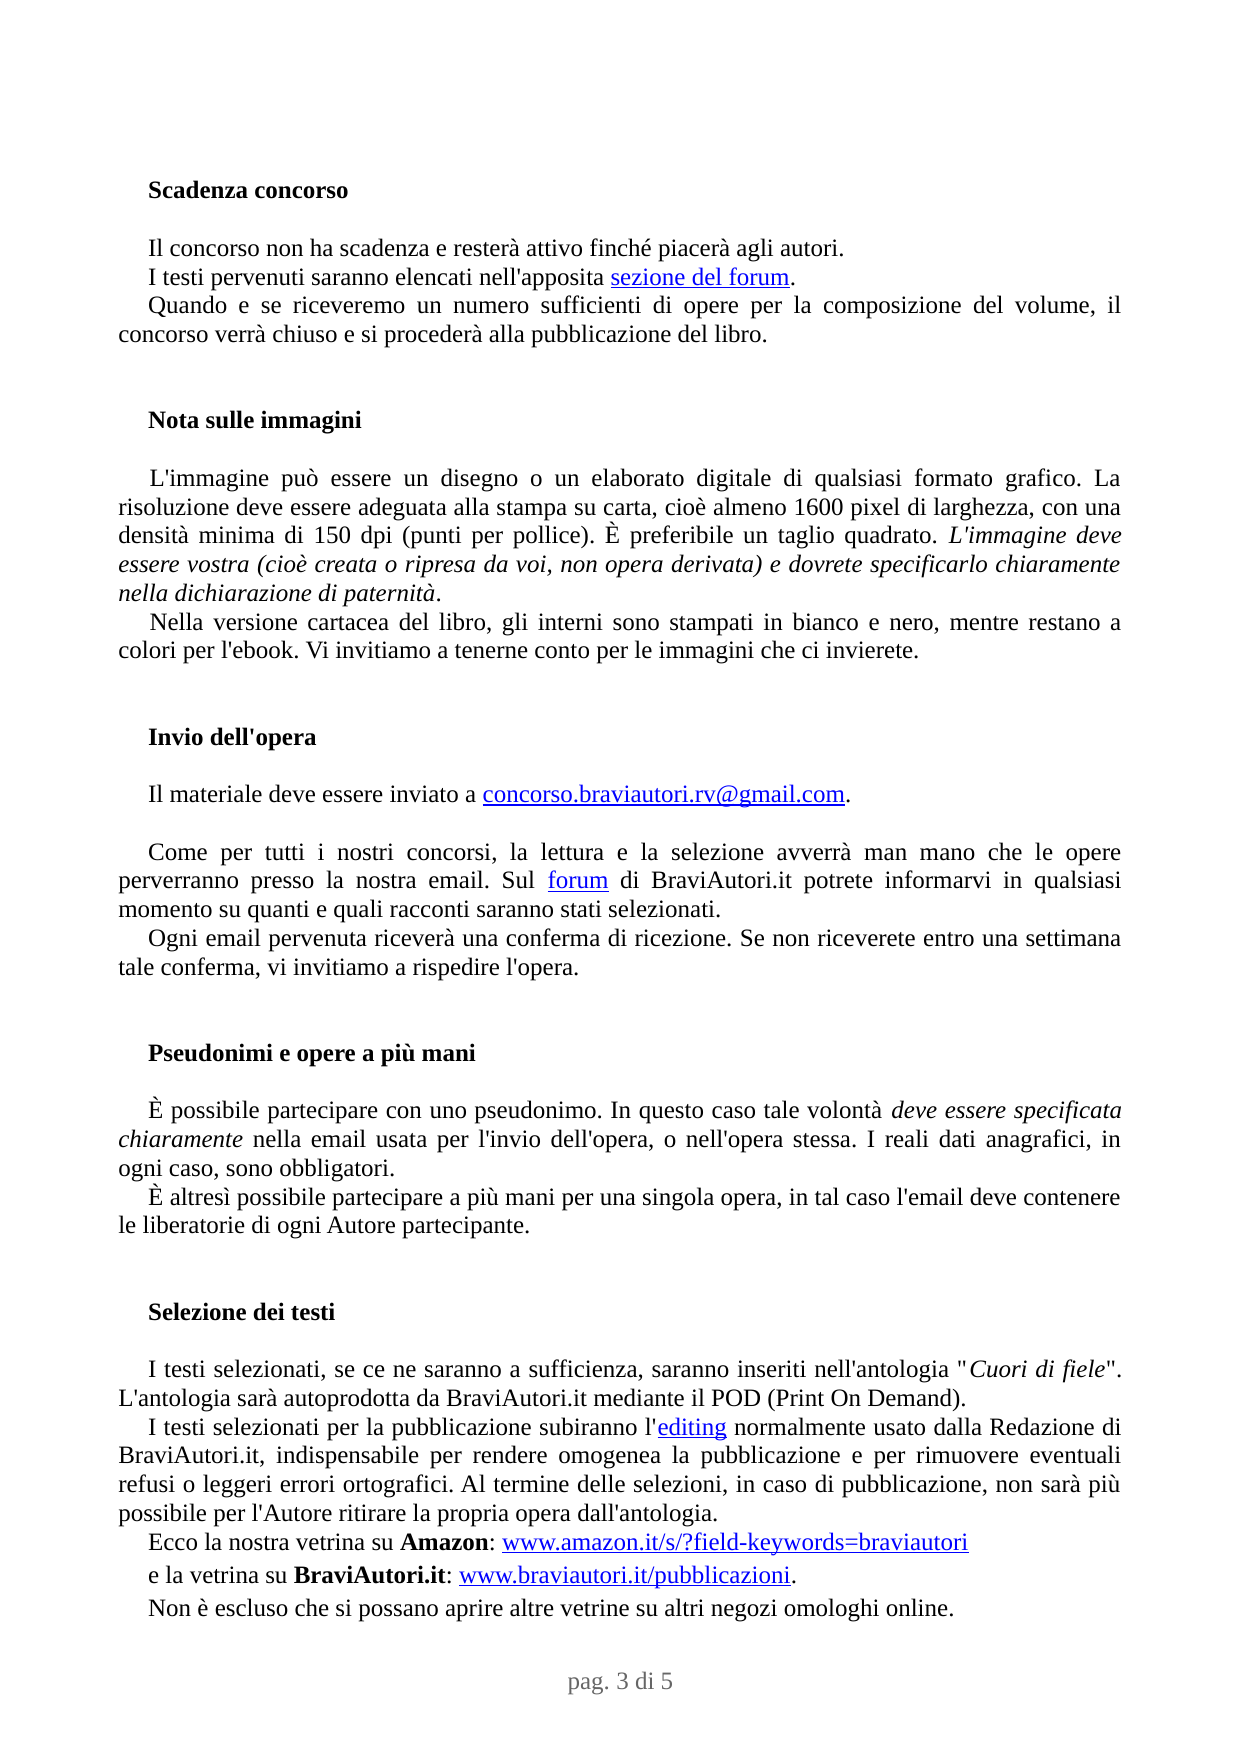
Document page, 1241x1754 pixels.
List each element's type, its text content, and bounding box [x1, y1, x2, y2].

text Ogni email pervenuta riceverà una conferma di ricezione. Se non riceverete entro una settimana tale conferma, vi invitiamo a rispedire l'opera. [118, 923, 1122, 981]
text Il concorso non ha scadenza e resterà attivo finché piacerà agli autori. [118, 233, 1122, 262]
text I testi selezionati per la pubblicazione subiranno l'editing normalmente usato dalla Redazione di BraviAutori.it, indispensabile per rendere omogenea la pubblicazione e per rimuovere eventuali refusi o leggeri errori ortografici. Al termine delle selezioni, in caso di pubblicazione, non sarà più possibile per l'Autore ritirare la propria opera dall'antologia. [118, 1412, 1122, 1527]
text e la vetrina su BraviAutori.it: www.braviautori.it/pubblicazioni. [118, 1560, 1122, 1589]
text Ecco la nostra vetrina su Amazon: www.amazon.it/s/?field-keywords=braviautori [118, 1527, 1122, 1556]
text Invio dell'opera [118, 722, 1122, 751]
text Nota sulle immagini [118, 406, 1122, 434]
text Nella versione cartacea del libro, gli interni sono stampati in bianco e nero, mentre restano a colori per l'ebook. Vi invitiamo a tenerne conto per le immagini che ci invierete. [118, 607, 1122, 664]
text I testi selezionati, se ce ne saranno a sufficienza, saranno inseriti nell'antologia "Cuori di fiele". L'antologia sarà autoprodotta da BraviAutori.it mediante il POD (Print On Demand). [118, 1354, 1122, 1412]
text È altresì possibile partecipare a più mani per una singola opera, in tal caso l'email deve contenere le liberatorie di ogni Autore partecipante. [118, 1182, 1122, 1239]
text Quando e se riceveremo un numero sufficienti di opere per la composizione del volume, il concorso verrà chiuso e si procederà alla pubblicazione del libro. [118, 291, 1122, 348]
text I testi pervenuti saranno elencati nell'apposita sezione del forum. [118, 262, 1122, 291]
text Non è escluso che si possano aprire altre vetrine su altri negozi omologhi online. [118, 1593, 1122, 1622]
text Pseudonimi e opere a più mani [118, 1038, 1122, 1067]
text Scadenza concorso [118, 176, 1122, 204]
text Il materiale deve essere inviato a concorso.braviautori.rv@gmail.com. [118, 779, 1122, 808]
text Selezione dei testi [118, 1297, 1122, 1326]
text È possibile partecipare con uno pseudonimo. In questo caso tale volontà deve essere specificata chiaramente nella email usata per l'invio dell'opera, o nell'opera stessa. I reali dati anagrafici, in ogni caso, sono obbligatori. [118, 1096, 1122, 1182]
text L'immagine può essere un disegno o un elaborato digitale di qualsiasi formato grafico. La risoluzione deve essere adeguata alla stampa su carta, cioè almeno 1600 pixel di larghezza, con una densità minima di 150 dpi (punti per pollice). È preferibile un taglio quadrato. L'immagine deve essere vostra (cioè creata o ripresa da voi, non opera derivata) e dovrete specificarlo chiaramente nella dichiarazione di paternità. [118, 463, 1122, 607]
text Come per tutti i nostri concorsi, la lettura e la selezione avverrà man mano che le opere perverranno presso la nostra email. Sul forum di BraviAutori.it potrete informarvi in qualsiasi momento su quanti e quali racconti saranno stati selezionati. [118, 837, 1122, 923]
